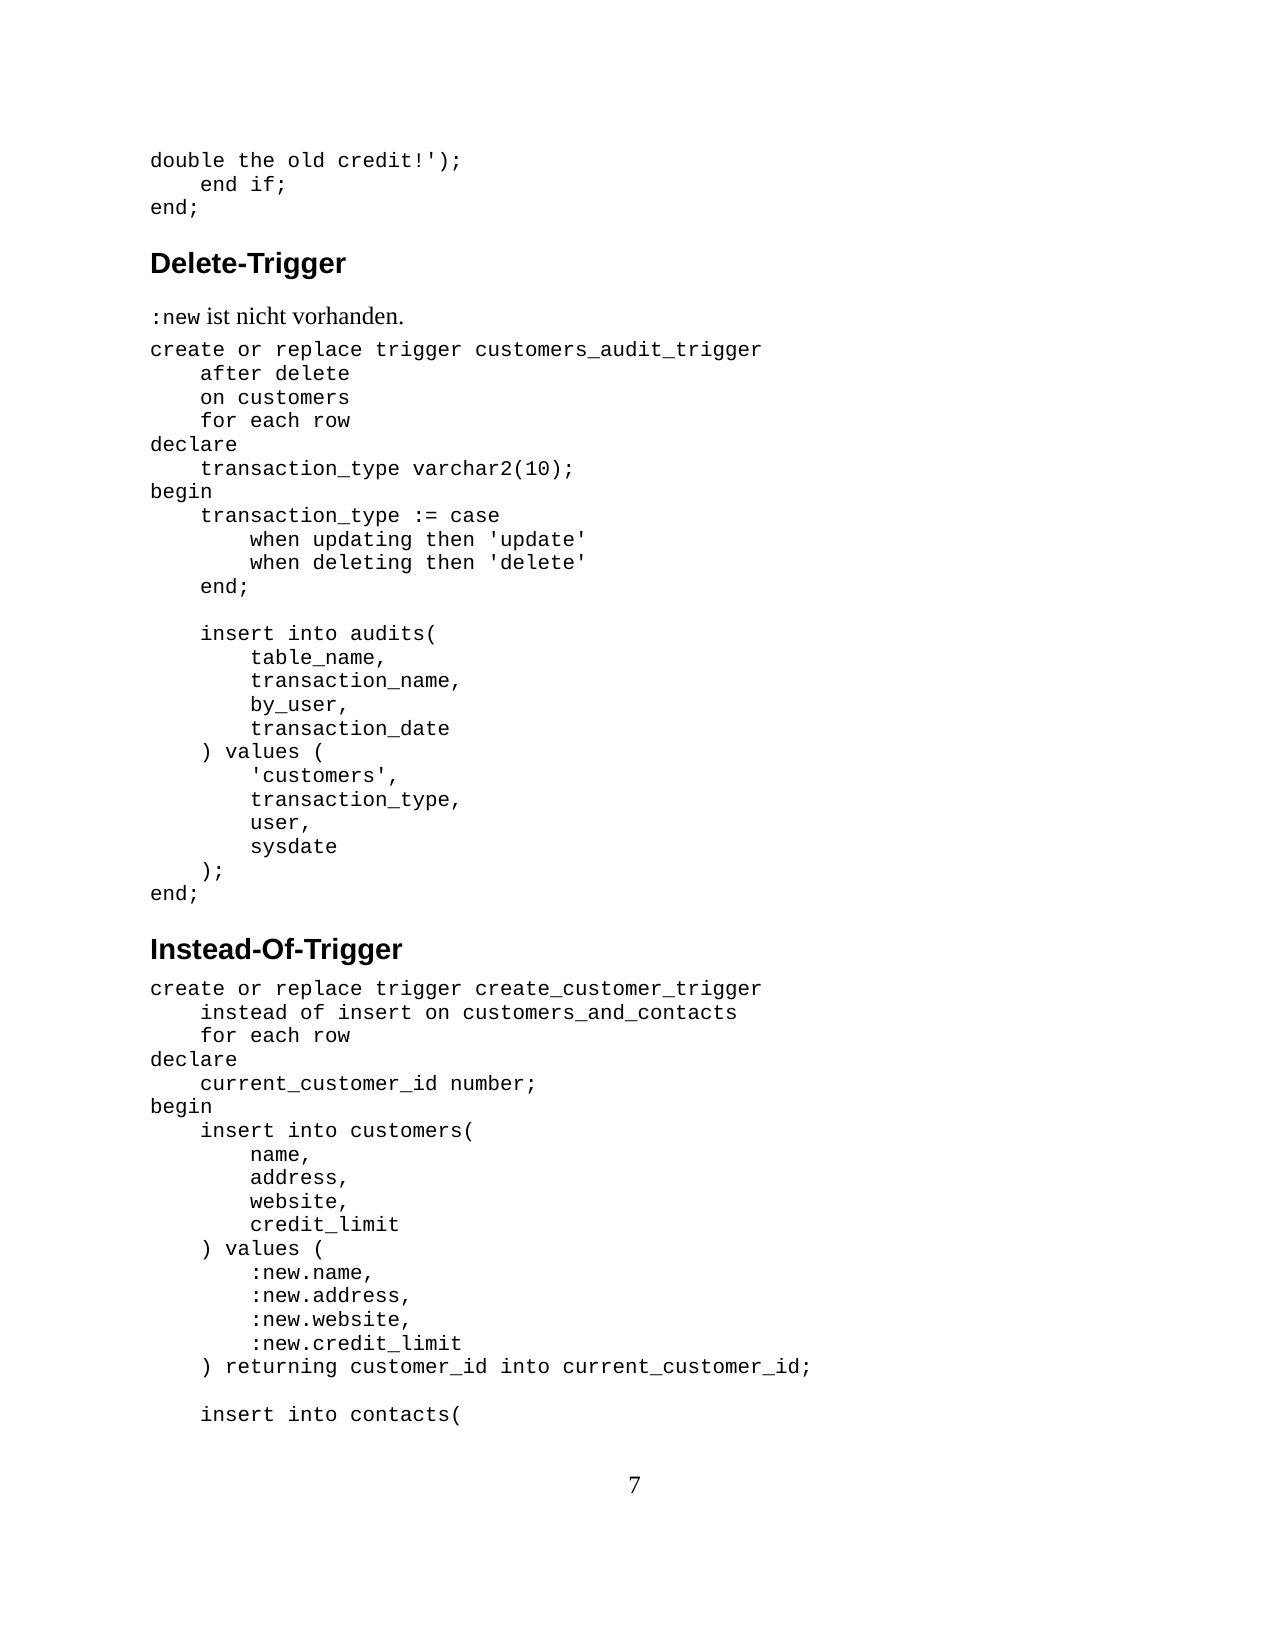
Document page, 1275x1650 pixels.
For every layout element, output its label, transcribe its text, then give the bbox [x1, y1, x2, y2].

text when deleting then 'delete' [150, 552, 1125, 576]
text user, [150, 812, 1125, 836]
text end; [150, 883, 1125, 907]
text insert into audits( [150, 623, 1125, 647]
text :new.credit_limit [150, 1333, 1125, 1356]
text declare [150, 1049, 1125, 1073]
subtitle Delete-Trigger [150, 246, 1125, 279]
text on customers [150, 387, 1125, 410]
text insert into contacts( [150, 1404, 1125, 1427]
text for each row [150, 1025, 1125, 1049]
text create or replace trigger create_customer_trigger [150, 978, 1125, 1002]
text transaction_type := case [150, 505, 1125, 529]
text begin [150, 481, 1125, 505]
text :new ist nicht vorhanden. [150, 301, 1125, 331]
text transaction_date [150, 718, 1125, 741]
text for each row [150, 410, 1125, 434]
text 'customers', [150, 765, 1125, 789]
text create or replace trigger customers_audit_trigger [150, 339, 1125, 363]
text ); [150, 860, 1125, 883]
text by_user, [150, 694, 1125, 718]
text after delete [150, 363, 1125, 387]
text transaction_type varchar2(10); [150, 458, 1125, 481]
text credit_limit [150, 1214, 1125, 1238]
text insert into customers( [150, 1120, 1125, 1143]
text :new.name, [150, 1262, 1125, 1285]
text transaction_name, [150, 671, 1125, 694]
text address, [150, 1167, 1125, 1191]
subtitle Instead-Of-Trigger [150, 932, 1125, 966]
text :new.website, [150, 1309, 1125, 1333]
text ) values ( [150, 741, 1125, 765]
text current_customer_id number; [150, 1073, 1125, 1096]
text double the old credit!'); [150, 150, 1125, 174]
text declare [150, 434, 1125, 458]
text end; [150, 197, 1125, 221]
text website, [150, 1191, 1125, 1214]
text ) returning customer_id into current_customer_id; [150, 1356, 1125, 1380]
text transaction_type, [150, 789, 1125, 812]
text end; [150, 576, 1125, 599]
text ) values ( [150, 1238, 1125, 1262]
text sysdate [150, 836, 1125, 860]
text end if; [150, 174, 1125, 197]
text name, [150, 1143, 1125, 1167]
text begin [150, 1096, 1125, 1120]
text when updating then 'update' [150, 529, 1125, 552]
text table_name, [150, 647, 1125, 671]
text :new.address, [150, 1285, 1125, 1309]
text instead of insert on customers_and_contacts [150, 1002, 1125, 1025]
